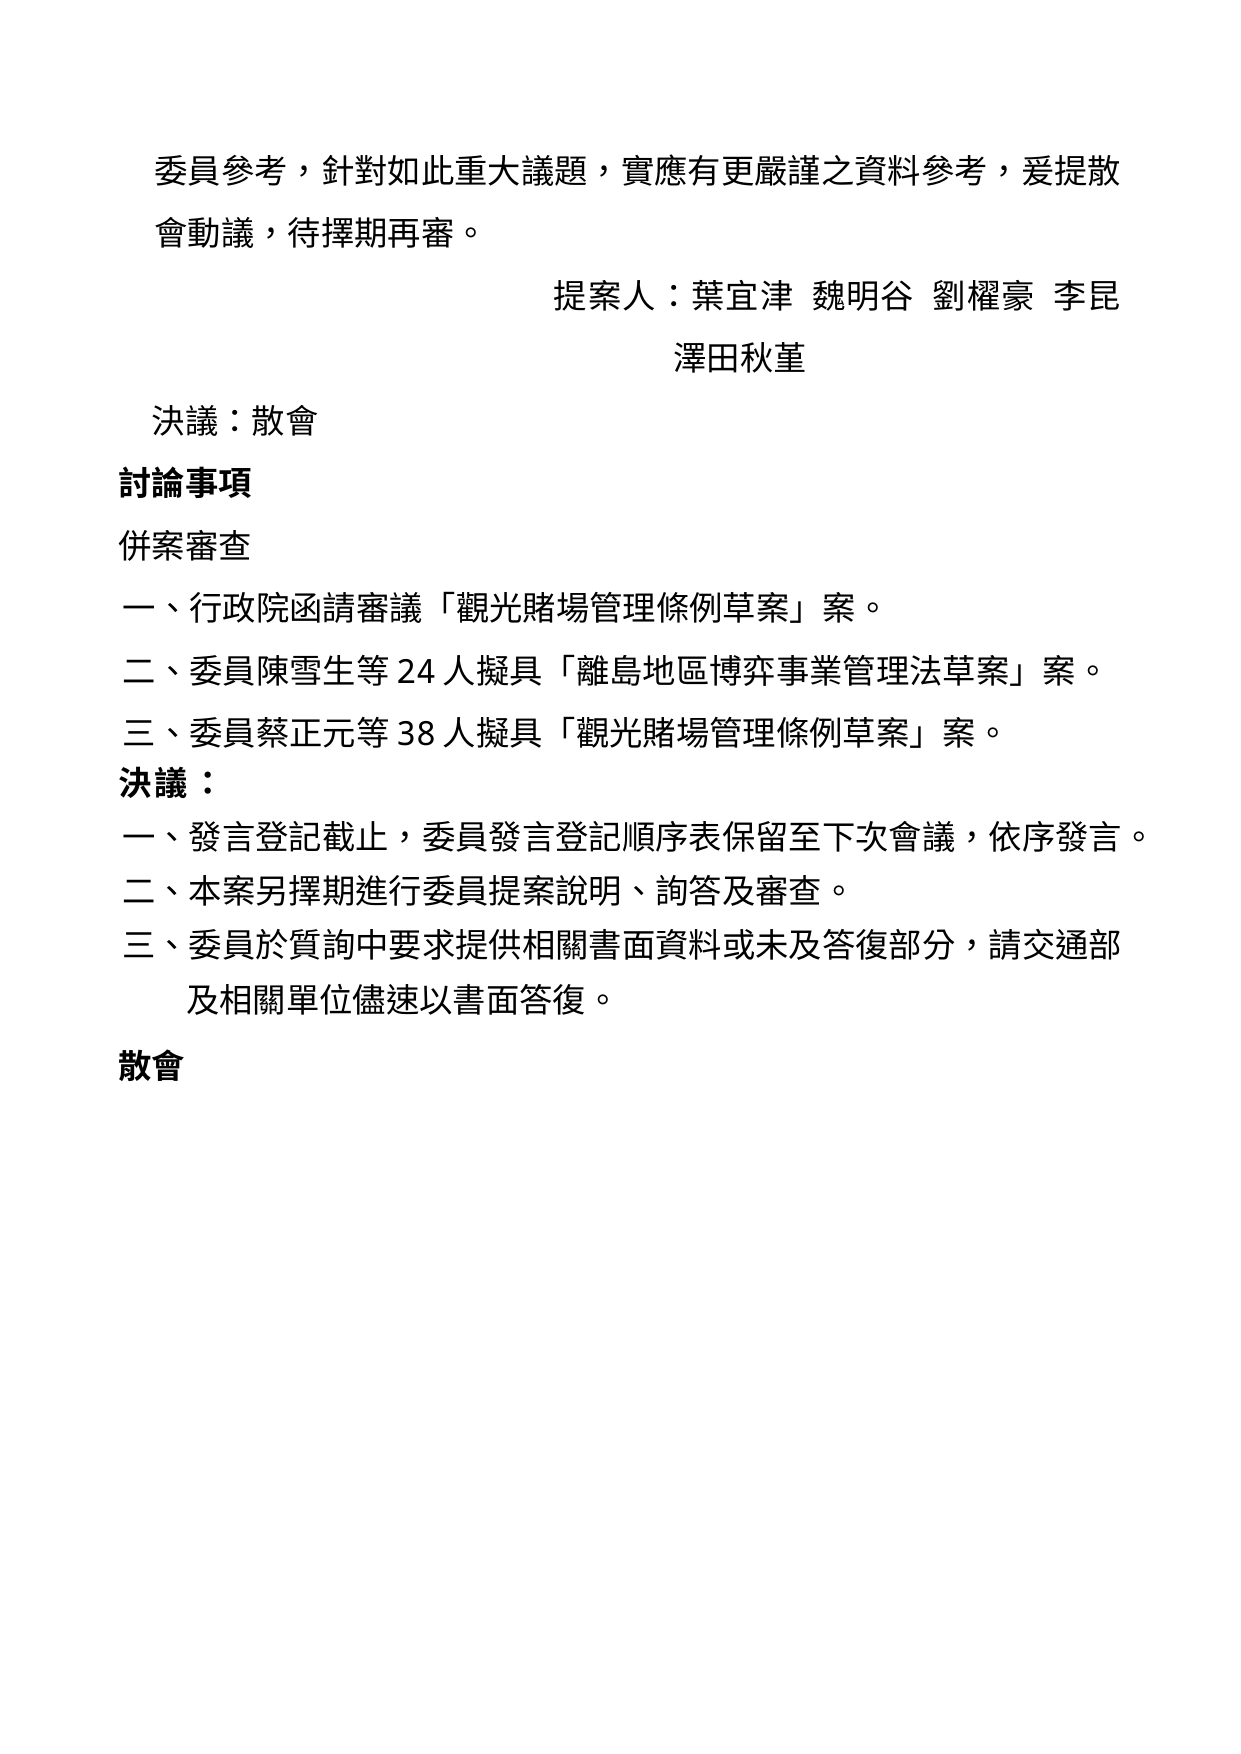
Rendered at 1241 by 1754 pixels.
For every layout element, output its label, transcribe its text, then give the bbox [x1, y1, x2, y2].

text 決議：散會 [118, 377, 1122, 439]
text 散會 [118, 1023, 1122, 1085]
text 提案人：葉宜津 魏明谷 劉櫂豪 李昆澤田秋堇 [554, 252, 1122, 377]
text 三、委員蔡正元等38人擬具「觀光賭場管理條例草案」案。 [122, 689, 1122, 752]
text 委員參考，針對如此重大議題，實應有更嚴謹之資料參考，爰提散會動議，待擇期再審。 [154, 127, 1122, 252]
text 三、委員於質詢中要求提供相關書面資料或未及答復部分，請交通部及相關單位儘速以書面答復。 [122, 914, 1122, 1023]
text 二、委員陳雪生等24人擬具「離島地區博弈事業管理法草案」案。 [122, 627, 1122, 689]
text 二、本案另擇期進行委員提案說明、詢答及審查。 [122, 860, 1122, 914]
text 討論事項 [118, 439, 1122, 502]
text 併案審查 [118, 502, 1122, 564]
text 決議： [118, 752, 1122, 806]
text 一、行政院函請審議「觀光賭場管理條例草案」案。 [122, 564, 1122, 627]
text 一、發言登記截止，委員發言登記順序表保留至下次會議，依序發言。 [122, 806, 1122, 860]
